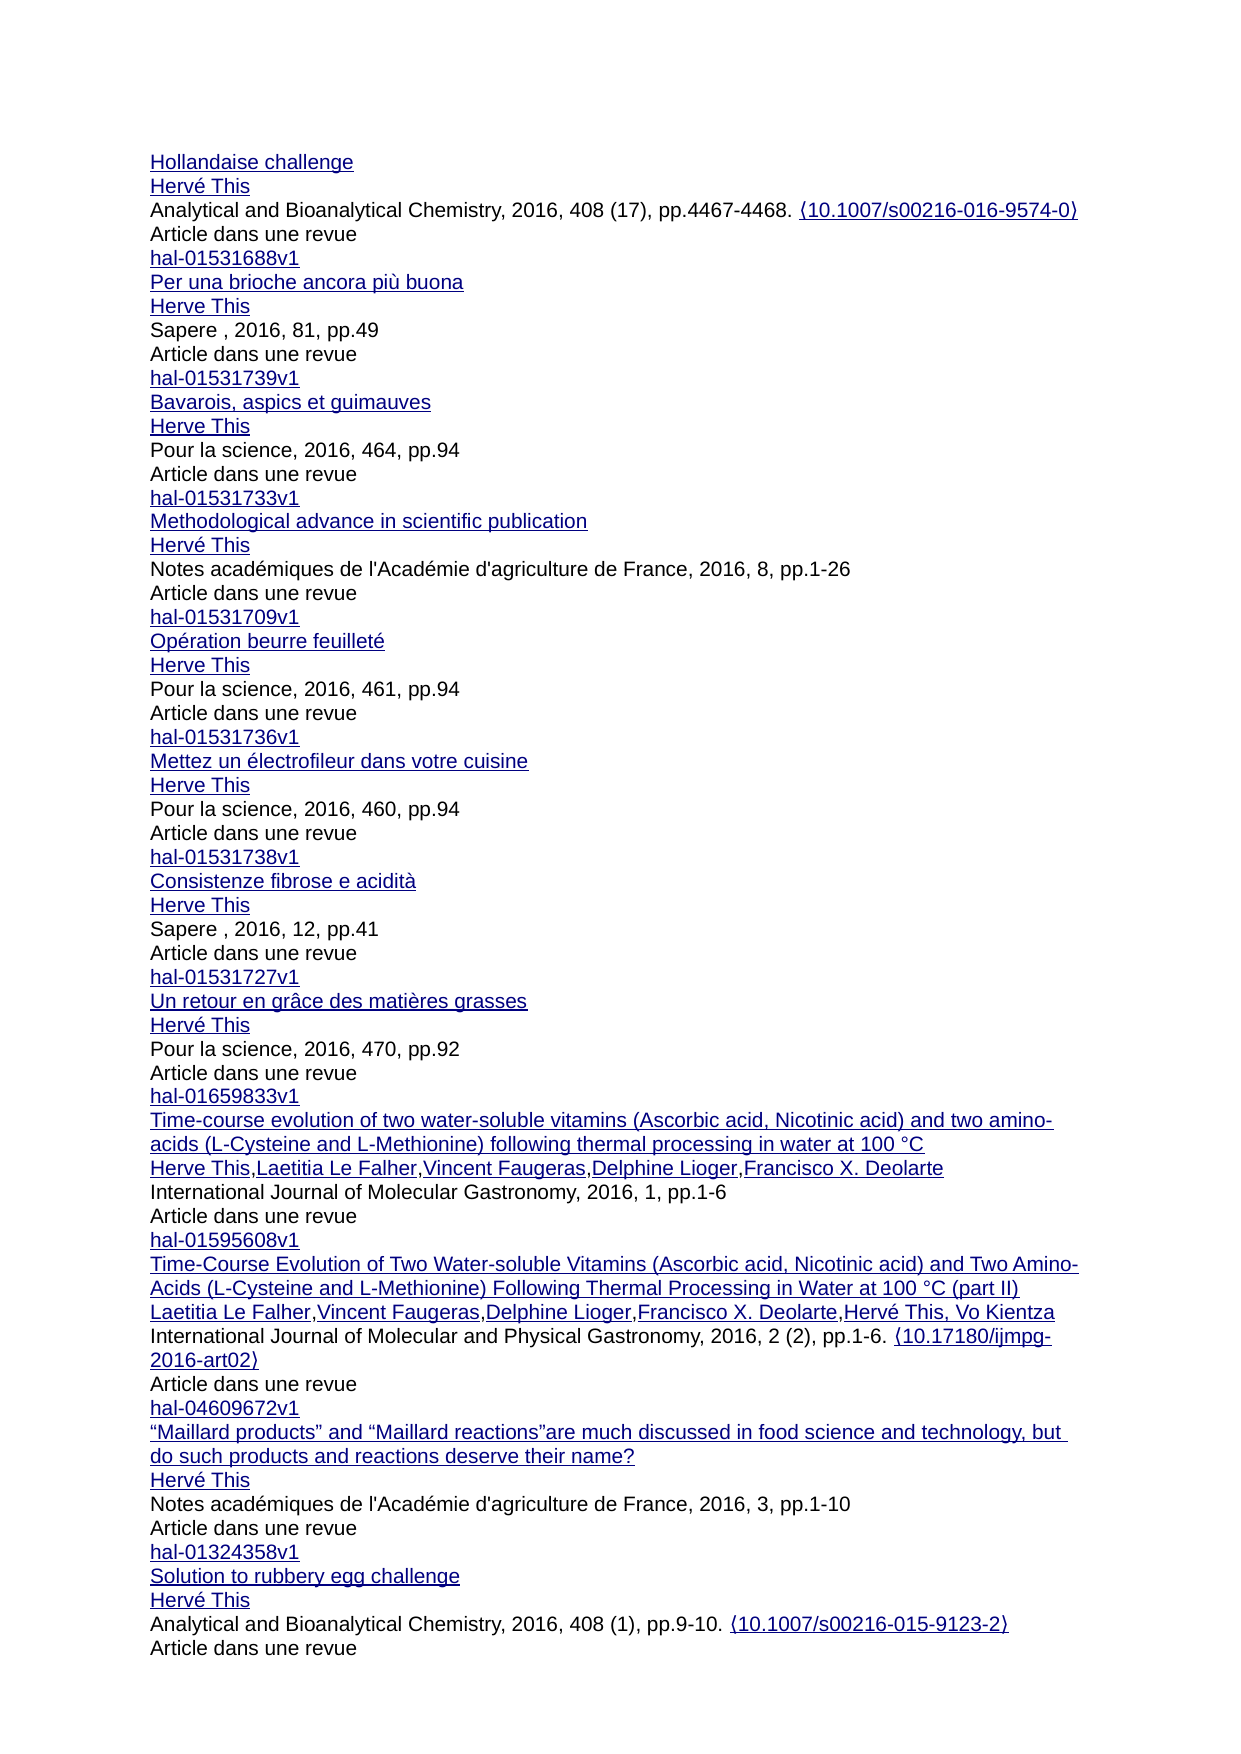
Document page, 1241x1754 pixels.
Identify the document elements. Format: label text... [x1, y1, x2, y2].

table_cell Mettez un électrofileur dans votre cuisine Herve This Pour la science, 2016, 460, pp.94 Article dans une revue hal-01531738v1 [150, 749, 1090, 869]
table_cell Un retour en grâce des matières grasses Hervé This Pour la science, 2016, 470, pp.92 Article dans une revue hal-01659833v1 [150, 989, 1090, 1108]
table_cell Hollandaise challenge Hervé This Analytical and Bioanalytical Chemistry, 2016, 408 (17), pp.4467-4468. ⟨10.1007/s00216-016-9574-0⟩ Article dans une revue hal-01531688v1 [150, 150, 1090, 270]
table_cell Methodological advance in scientific publication Hervé This Notes académiques de l'Académie d'agriculture de France, 2016, 8, pp.1-26 Article dans une revue hal-01531709v1 [150, 509, 1090, 629]
table_cell Consistenze fibrose e acidità Herve This Sapere , 2016, 12, pp.41 Article dans une revue hal-01531727v1 [150, 869, 1090, 988]
table_cell Bavarois, aspics et guimauves Herve This Pour la science, 2016, 464, pp.94 Article dans une revue hal-01531733v1 [150, 390, 1090, 509]
table_cell Per una brioche ancora più buona Herve This Sapere , 2016, 81, pp.49 Article dans une revue hal-01531739v1 [150, 270, 1090, 389]
table_cell Time-Course Evolution of Two Water-soluble Vitamins (Ascorbic acid, Nicotinic acid) and Two Amino-Acids (L-Cysteine and L-Methionine) Following Thermal Processing in Water at 100 °C (part II) Laetitia Le Falher,Vincent Faugeras,Delphine Lioger,Francisco X. Deolarte,Hervé This, Vo Kientza International Journal of Molecular and Physical Gastronomy, 2016, 2 (2), pp.1-6. ⟨10.17180/ijmpg-2016-art02⟩ Article dans une revue hal-04609672v1 [150, 1252, 1090, 1420]
table_cell Time-course evolution of two water-soluble vitamins (Ascorbic acid, Nicotinic acid) and two amino-acids (L-Cysteine and L-Methionine) following thermal processing in water at 100 °C Herve This,Laetitia Le Falher,Vincent Faugeras,Delphine Lioger,Francisco X. Deolarte International Journal of Molecular Gastronomy, 2016, 1, pp.1-6 Article dans une revue hal-01595608v1 [150, 1108, 1090, 1252]
table_cell Solution to rubbery egg challenge Hervé This Analytical and Bioanalytical Chemistry, 2016, 408 (1), pp.9-10. ⟨10.1007/s00216-015-9123-2⟩ Article dans une revue [150, 1564, 1090, 1659]
table_cell Opération beurre feuilleté Herve This Pour la science, 2016, 461, pp.94 Article dans une revue hal-01531736v1 [150, 629, 1090, 749]
table_cell “Maillard products” and “Maillard reactions”are much discussed in food science and technology, but do such products and reactions deserve their name? Hervé This Notes académiques de l'Académie d'agriculture de France, 2016, 3, pp.1-10 Article dans une revue hal-01324358v1 [150, 1420, 1090, 1563]
